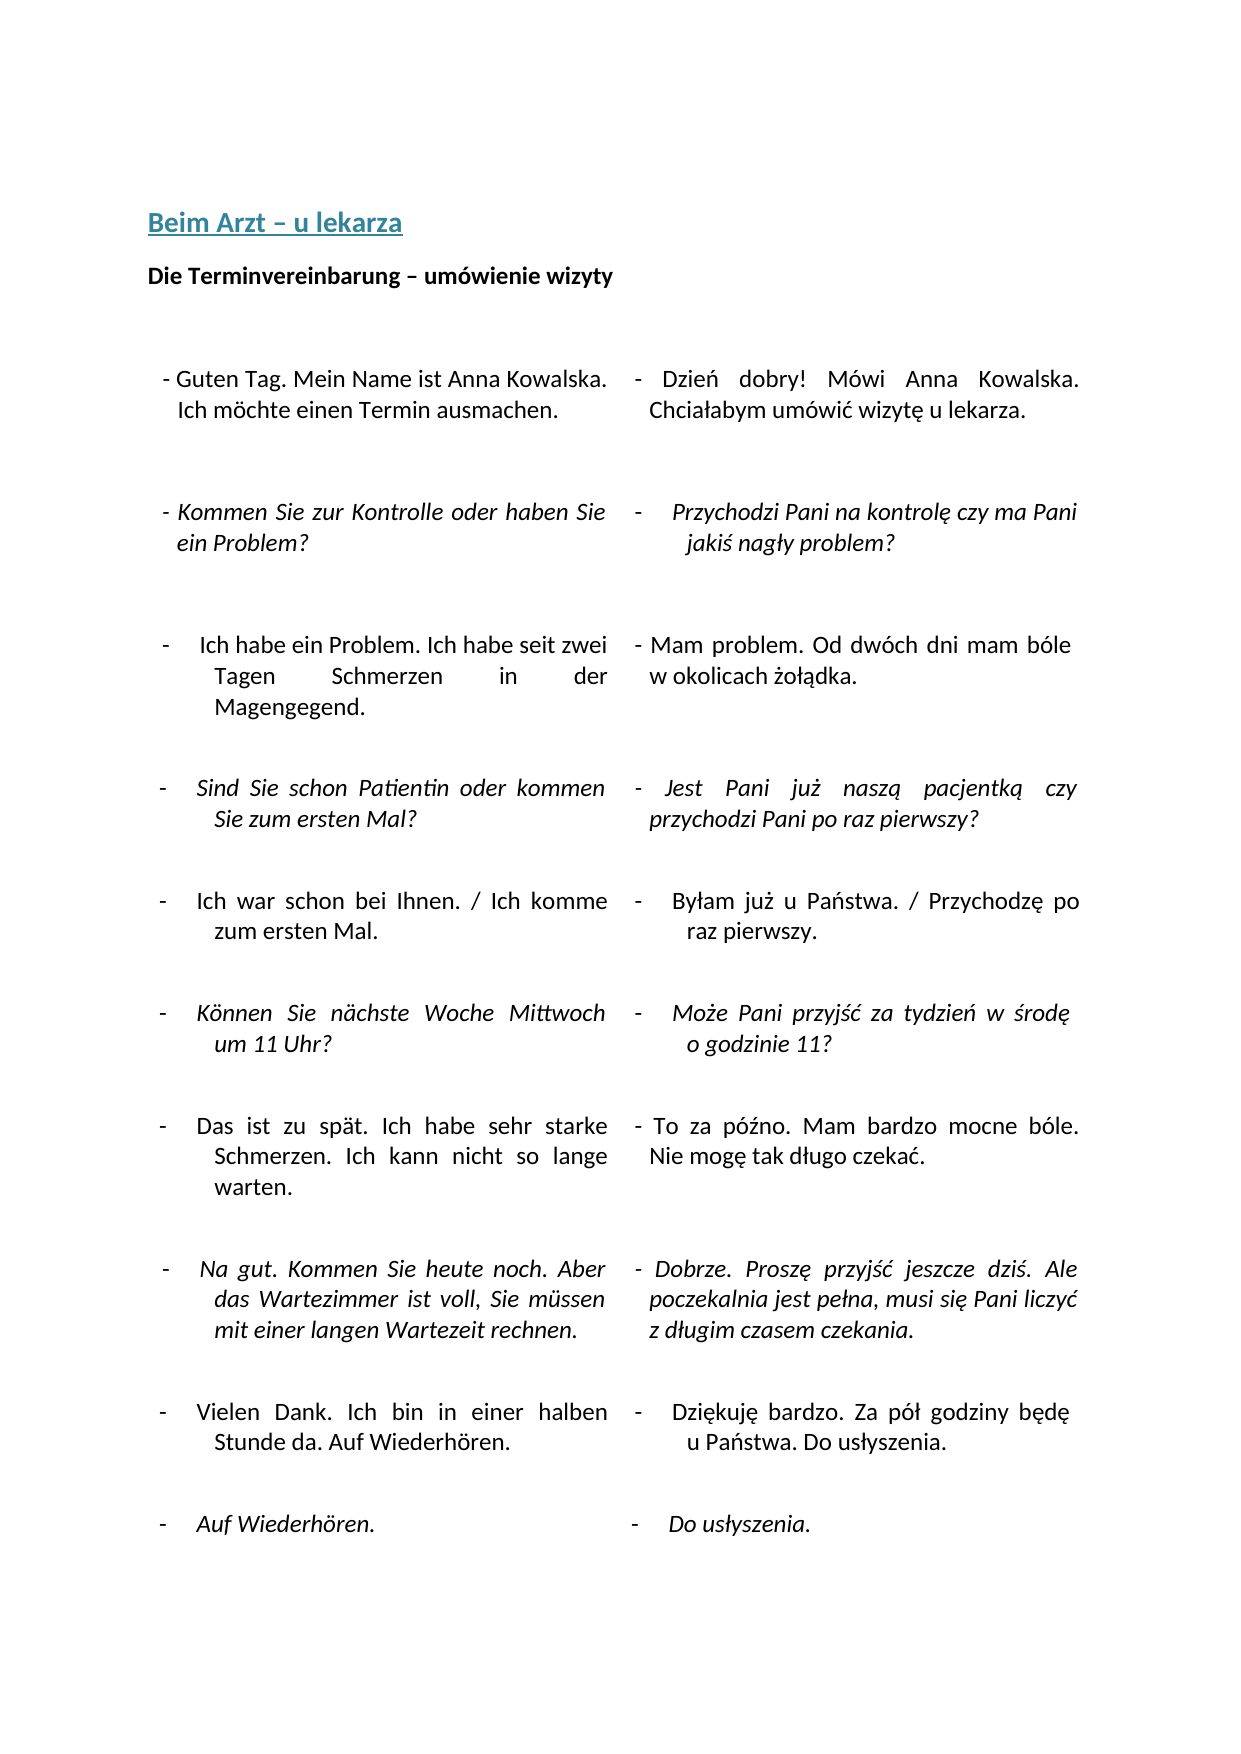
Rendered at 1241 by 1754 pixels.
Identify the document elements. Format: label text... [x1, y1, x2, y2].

table_cell - Mam problem. Od dwóch dni mam bóle w okolicach żołądka. [620, 630, 1092, 773]
table_cell Do usłyszenia. [620, 1508, 1092, 1590]
table_cell Przychodzi Pani na kontrolę czy ma Pani jakiś nagły problem? [620, 496, 1092, 630]
table_header - Dzień dobry! Mówi Anna Kowalska. Chciałabym umówić wizytę u lekarza. [620, 363, 1092, 496]
table_cell Może Pani przyjść za tydzień w środę o godzinie 11? [620, 998, 1092, 1110]
text Beim Arzt – u lekarza [148, 204, 1093, 240]
table_cell Vielen Dank. Ich bin in einer halben Stunde da. Auf Wiederhören. [148, 1396, 619, 1508]
table_header - Guten Tag. Mein Name ist Anna Kowalska. Ich möchte einen Termin ausmachen. [148, 363, 619, 496]
table_cell - To za późno. Mam bardzo mocne bóle. Nie mogę tak długo czekać. [620, 1110, 1092, 1253]
text Die Terminvereinbarung – umówienie wizyty [148, 261, 1093, 291]
table_cell - Dobrze. Proszę przyjść jeszcze dziś. Ale poczekalnia jest pełna, musi się Pani liczyć z długim czasem czekania. [620, 1253, 1092, 1396]
table_cell Na gut. Kommen Sie heute noch. Aber das Wartezimmer ist voll, Sie müssen mit einer langen Wartezeit rechnen. [148, 1253, 619, 1396]
table_cell Das ist zu spät. Ich habe sehr starke Schmerzen. Ich kann nicht so lange warten. [148, 1110, 619, 1253]
table_cell - Kommen Sie zur Kontrolle oder haben Sie ein Problem? [148, 496, 619, 630]
table_cell Sind Sie schon Patientin oder kommen Sie zum ersten Mal? [148, 773, 619, 885]
table_cell - Jest Pani już naszą pacjentką czy przychodzi Pani po raz pierwszy? [620, 773, 1092, 885]
table_cell Byłam już u Państwa. / Przychodzę po raz pierwszy. [620, 885, 1092, 997]
table_cell Auf Wiederhören. [148, 1508, 619, 1590]
table_cell Ich habe ein Problem. Ich habe seit zwei Tagen Schmerzen in der Magengegend. [148, 630, 619, 773]
table_cell Können Sie nächste Woche Mittwoch um 11 Uhr? [148, 998, 619, 1110]
table_cell Dziękuję bardzo. Za pół godziny będę u Państwa. Do usłyszenia. [620, 1396, 1092, 1508]
table_cell Ich war schon bei Ihnen. / Ich komme zum ersten Mal. [148, 885, 619, 997]
